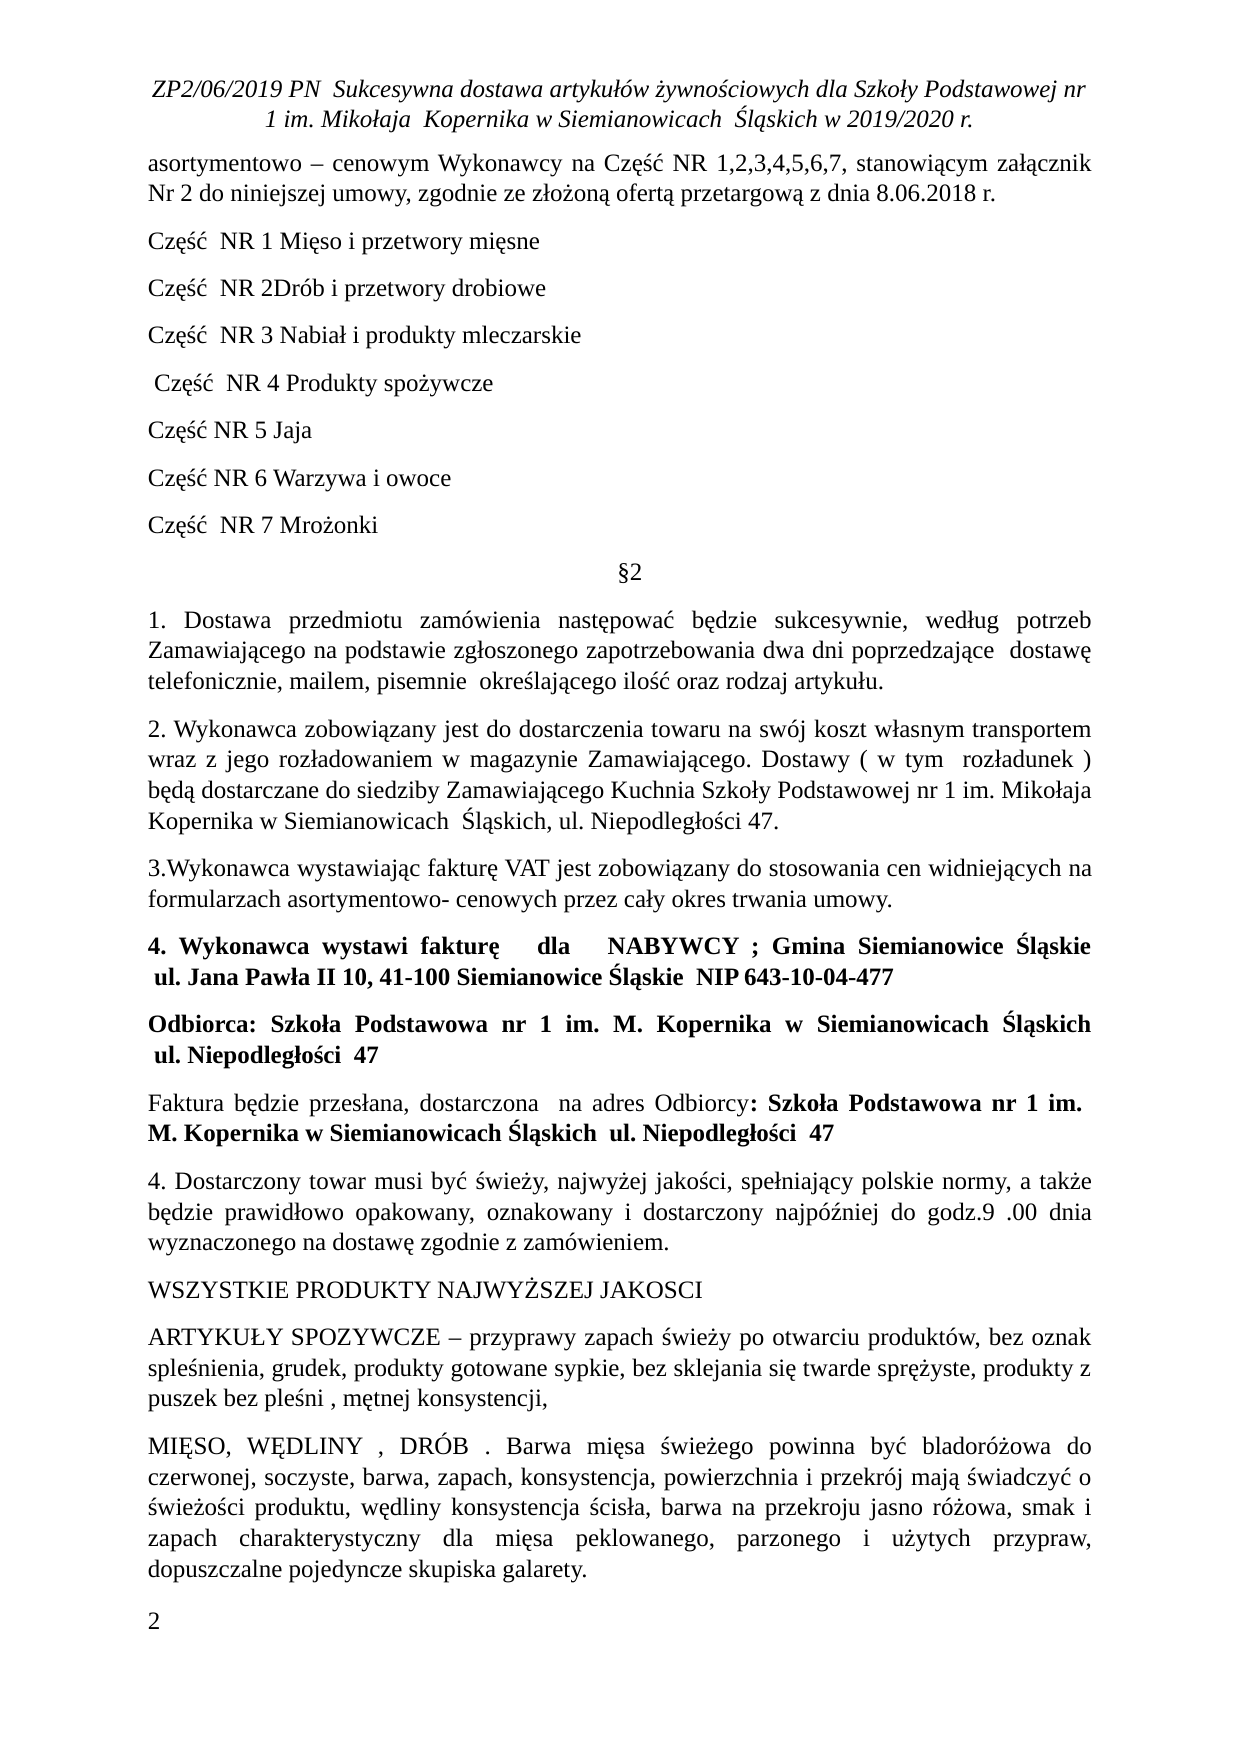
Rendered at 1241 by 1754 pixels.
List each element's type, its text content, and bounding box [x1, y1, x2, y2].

text Odbiorca: Szkoła Podstawowa nr 1 im. M. Kopernika w Siemianowicach Śląskich ul. Niepodległości 47 [148, 1009, 1093, 1069]
text Część NR 4 Produkty spożywcze [148, 368, 1093, 397]
text asortymentowo – cenowym Wykonawcy na Część NR 1,2,3,4,5,6,7, stanowiącym załącznik Nr 2 do niniejszej umowy, zgodnie ze złożoną ofertą przetargową z dnia 8.06.2018 r. [148, 148, 1093, 207]
text 4. Wykonawca wystawi fakturę dla NABYWCY ; Gmina Siemianowice Śląskie ul. Jana Pawła II 10, 41-100 Siemianowice Śląskie NIP 643-10-04-477 [148, 931, 1093, 991]
text Część NR 6 Warzywa i owoce [148, 463, 1093, 491]
text 2. Wykonawca zobowiązany jest do dostarczenia towaru na swój koszt własnym transportem wraz z jego rozładowaniem w magazynie Zamawiającego. Dostawy ( w tym rozładunek ) będą dostarczane do siedziby Zamawiającego Kuchnia Szkoły Podstawowej nr 1 im. Mikołaja Kopernika w Siemianowicach Śląskich, ul. Niepodległości 47. [148, 714, 1093, 835]
text Część NR 3 Nabiał i produkty mleczarskie [148, 321, 1093, 349]
text MIĘSO, WĘDLINY , DRÓB . Barwa mięsa świeżego powinna być bladoróżowa do czerwonej, soczyste, barwa, zapach, konsystencja, powierzchnia i przekrój mają świadczyć o świeżości produktu, wędliny konsystencja ścisła, barwa na przekroju jasno różowa, smak i zapach charakterystyczny dla mięsa peklowanego, parzonego i użytych przypraw, dopuszczalne pojedyncze skupiska galarety. [148, 1431, 1093, 1583]
text 1. Dostawa przedmiotu zamówienia następować będzie sukcesywnie, według potrzeb Zamawiającego na podstawie zgłoszonego zapotrzebowania dwa dni poprzedzające dostawę telefonicznie, mailem, pisemnie określającego ilość oraz rodzaj artykułu. [148, 605, 1093, 695]
text Część NR 2Drób i przetwory drobiowe [148, 273, 1093, 302]
text 4. Dostarczony towar musi być świeży, najwyżej jakości, spełniający polskie normy, a także będzie prawidłowo opakowany, oznakowany i dostarczony najpóźniej do godz.9 .00 dnia wyznaczonego na dostawę zgodnie z zamówieniem. [148, 1166, 1093, 1256]
text Część NR 5 Jaja [148, 415, 1093, 444]
text Faktura będzie przesłana, dostarczona na adres Odbiorcy: Szkoła Podstawowa nr 1 im. M. Kopernika w Siemianowicach Śląskich ul. Niepodległości 47 [148, 1088, 1093, 1147]
text Część NR 7 Mrożonki [148, 510, 1093, 539]
text ARTYKUŁY SPOZYWCZE – przyprawy zapach świeży po otwarciu produktów, bez oznak spleśnienia, grudek, produkty gotowane sypkie, bez sklejania się twarde sprężyste, produkty z puszek bez pleśni , mętnej konsystencji, [148, 1322, 1093, 1412]
text §2 [148, 557, 1093, 586]
text 3.Wykonawca wystawiając fakturę VAT jest zobowiązany do stosowania cen widniejących na formularzach asortymentowo- cenowych przez cały okres trwania umowy. [148, 853, 1093, 913]
text Część NR 1 Mięso i przetwory mięsne [148, 226, 1093, 254]
text WSZYSTKIE PRODUKTY NAJWYŻSZEJ JAKOSCI [148, 1275, 1093, 1303]
